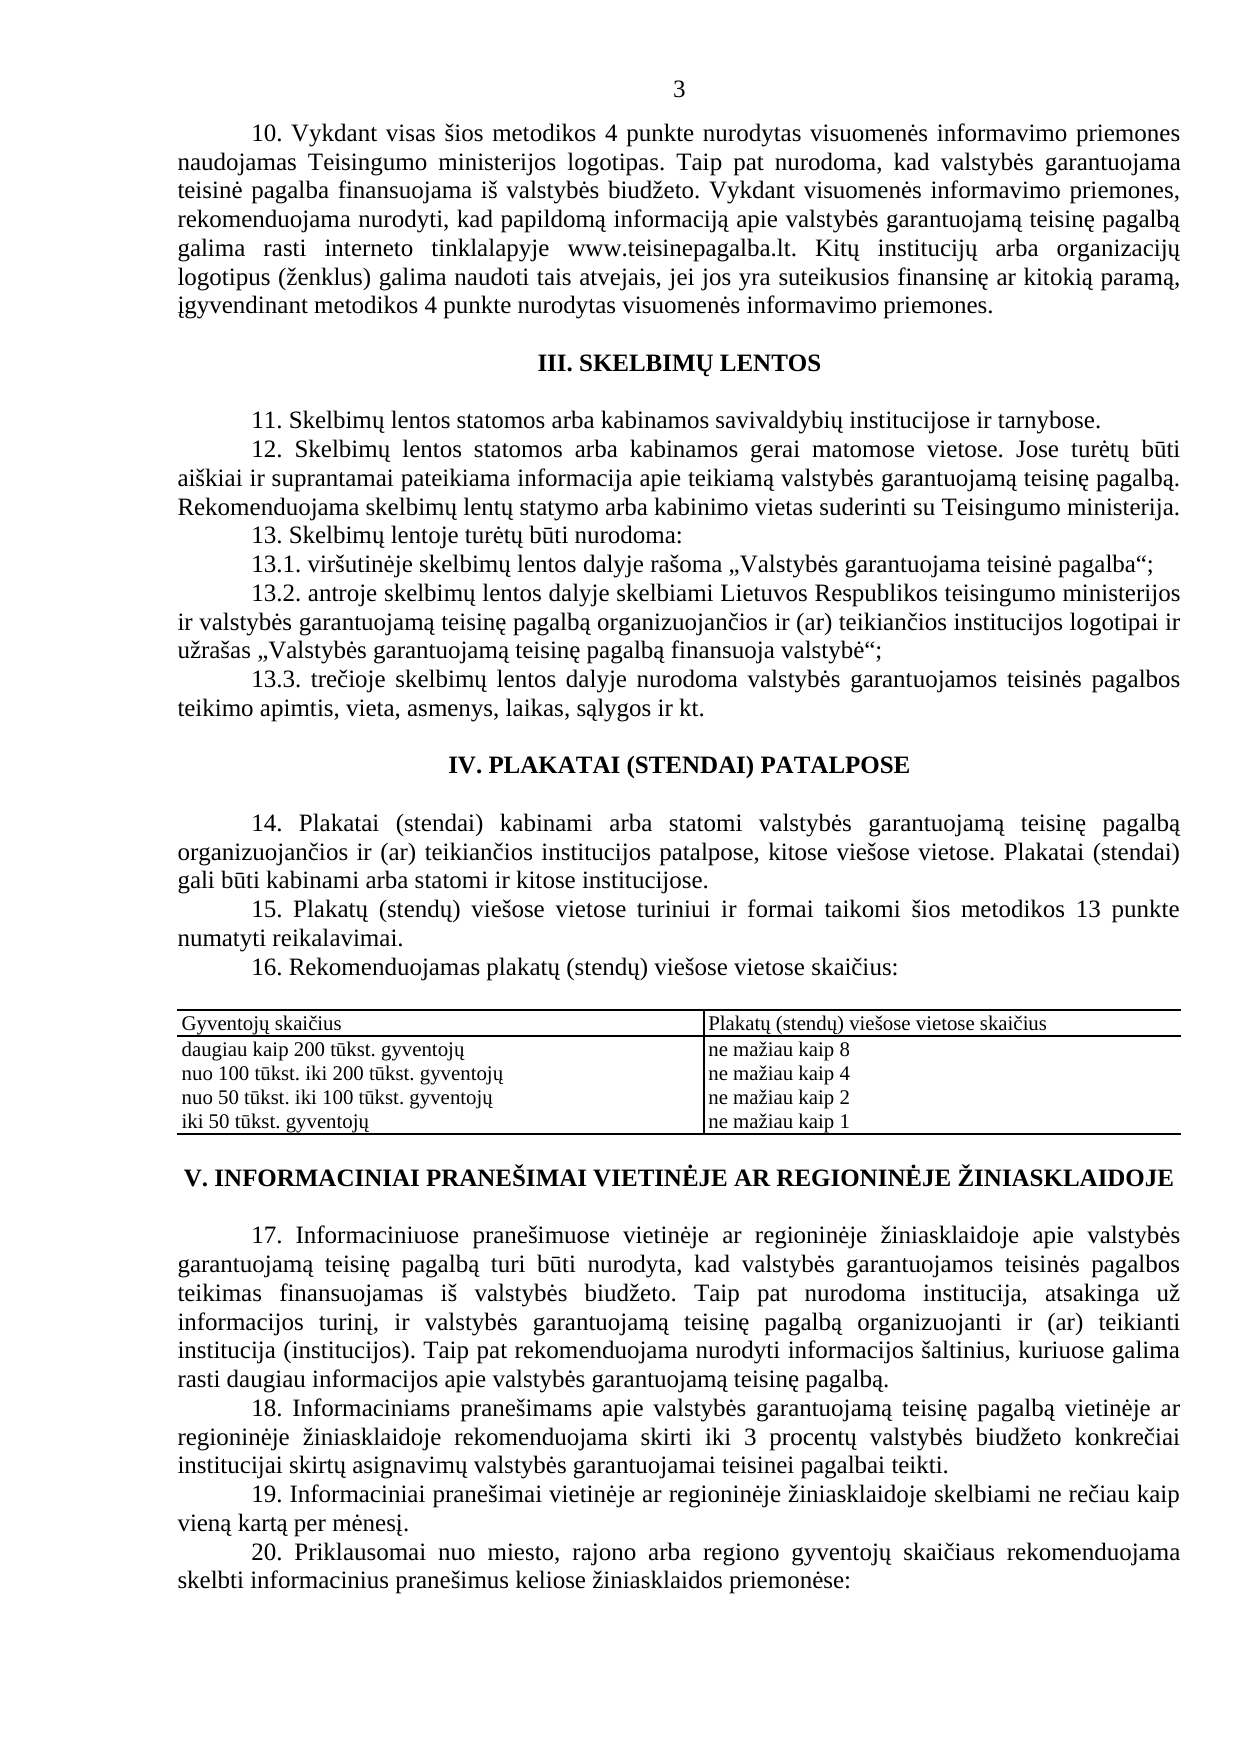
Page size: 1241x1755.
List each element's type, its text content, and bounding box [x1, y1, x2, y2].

text 13. Skelbimų lentoje turėtų būti nurodoma: [177, 521, 1181, 549]
text 17. Informaciniuose pranešimuose vietinėje ar regioninėje žiniasklaidoje apie valstybės garantuojamą teisinę pagalbą turi būti nurodyta, kad valstybės garantuojamos teisinės pagalbos teikimas finansuojamas iš valstybės biudžeto. Taip pat nurodoma institucija, atsakinga už informacijos turinį, ir valstybės garantuojamą teisinę pagalbą organizuojanti ir (ar) teikianti institucija (institucijos). Taip pat rekomenduojama nurodyti informacijos šaltinius, kuriuose galima rasti daugiau informacijos apie valstybės garantuojamą teisinę pagalbą. [177, 1221, 1181, 1393]
text 16. Rekomenduojamas plakatų (stendų) viešose vietose skaičius: [177, 952, 1181, 981]
text 11. Skelbimų lentos statomos arba kabinamos savivaldybių institucijose ir tarnybose. [177, 406, 1181, 434]
text 18. Informaciniams pranešimams apie valstybės garantuojamą teisinę pagalbą vietinėje ar regioninėje žiniasklaidoje rekomenduojama skirti iki 3 procentų valstybės biudžeto konkrečiai institucijai skirtų asignavimų valstybės garantuojamai teisinei pagalbai teikti. [177, 1393, 1181, 1479]
text IV. PLAKATAI (STENDAI) PATALPOSE [177, 751, 1181, 779]
text 14. Plakatai (stendai) kabinami arba statomi valstybės garantuojamą teisinę pagalbą organizuojančios ir (ar) teikiančios institucijos patalpose, kitose viešose vietose. Plakatai (stendai) gali būti kabinami arba statomi ir kitose institucijose. [177, 808, 1181, 894]
text 19. Informaciniai pranešimai vietinėje ar regioninėje žiniasklaidoje skelbiami ne rečiau kaip vieną kartą per mėnesį. [177, 1479, 1181, 1537]
text III. SKELBIMŲ LENTOS [177, 348, 1181, 377]
text 13.1. viršutinėje skelbimų lentos dalyje rašoma „Valstybės garantuojama teisinė pagalba“; [177, 549, 1181, 578]
text 13.2. antroje skelbimų lentos dalyje skelbiami Lietuvos Respublikos teisingumo ministerijos ir valstybės garantuojamą teisinę pagalbą organizuojančios ir (ar) teikiančios institucijos logotipai ir užrašas „Valstybės garantuojamą teisinę pagalbą finansuoja valstybė“; [177, 578, 1181, 664]
text 10. Vykdant visas šios metodikos 4 punkte nurodytas visuomenės informavimo priemones naudojamas Teisingumo ministerijos logotipas. Taip pat nurodoma, kad valstybės garantuojama teisinė pagalba finansuojama iš valstybės biudžeto. Vykdant visuomenės informavimo priemones, rekomenduojama nurodyti, kad papildomą informaciją apie valstybės garantuojamą teisinę pagalbą galima rasti interneto tinklalapyje www.teisinepagalba.lt. Kitų institucijų arba organizacijų logotipus (ženklus) galima naudoti tais atvejais, jei jos yra suteikusios finansinę ar kitokią paramą, įgyvendinant metodikos 4 punkte nurodytas visuomenės informavimo priemones. [177, 118, 1181, 319]
text 20. Priklausomai nuo miesto, rajono arba regiono gyventojų skaičiaus rekomenduojama skelbti informacinius pranešimus keliose žiniasklaidos priemonėse: [177, 1537, 1181, 1594]
text 15. Plakatų (stendų) viešose vietose turiniui ir formai taikomi šios metodikos 13 punkte numatyti reikalavimai. [177, 894, 1181, 952]
text V. INFORMACINIAI PRANEŠIMAI VIETINĖJE AR REGIONINĖJE ŽINIASKLAIDOJE [177, 1163, 1181, 1192]
text 12. Skelbimų lentos statomos arba kabinamos gerai matomose vietose. Jose turėtų būti aiškiai ir suprantamai pateikiama informacija apie teikiamą valstybės garantuojamą teisinę pagalbą. Rekomenduojama skelbimų lentų statymo arba kabinimo vietas suderinti su Teisingumo ministerija. [177, 434, 1181, 521]
text 13.3. trečioje skelbimų lentos dalyje nurodoma valstybės garantuojamos teisinės pagalbos teikimo apimtis, vieta, asmenys, laikas, sąlygos ir kt. [177, 664, 1181, 722]
